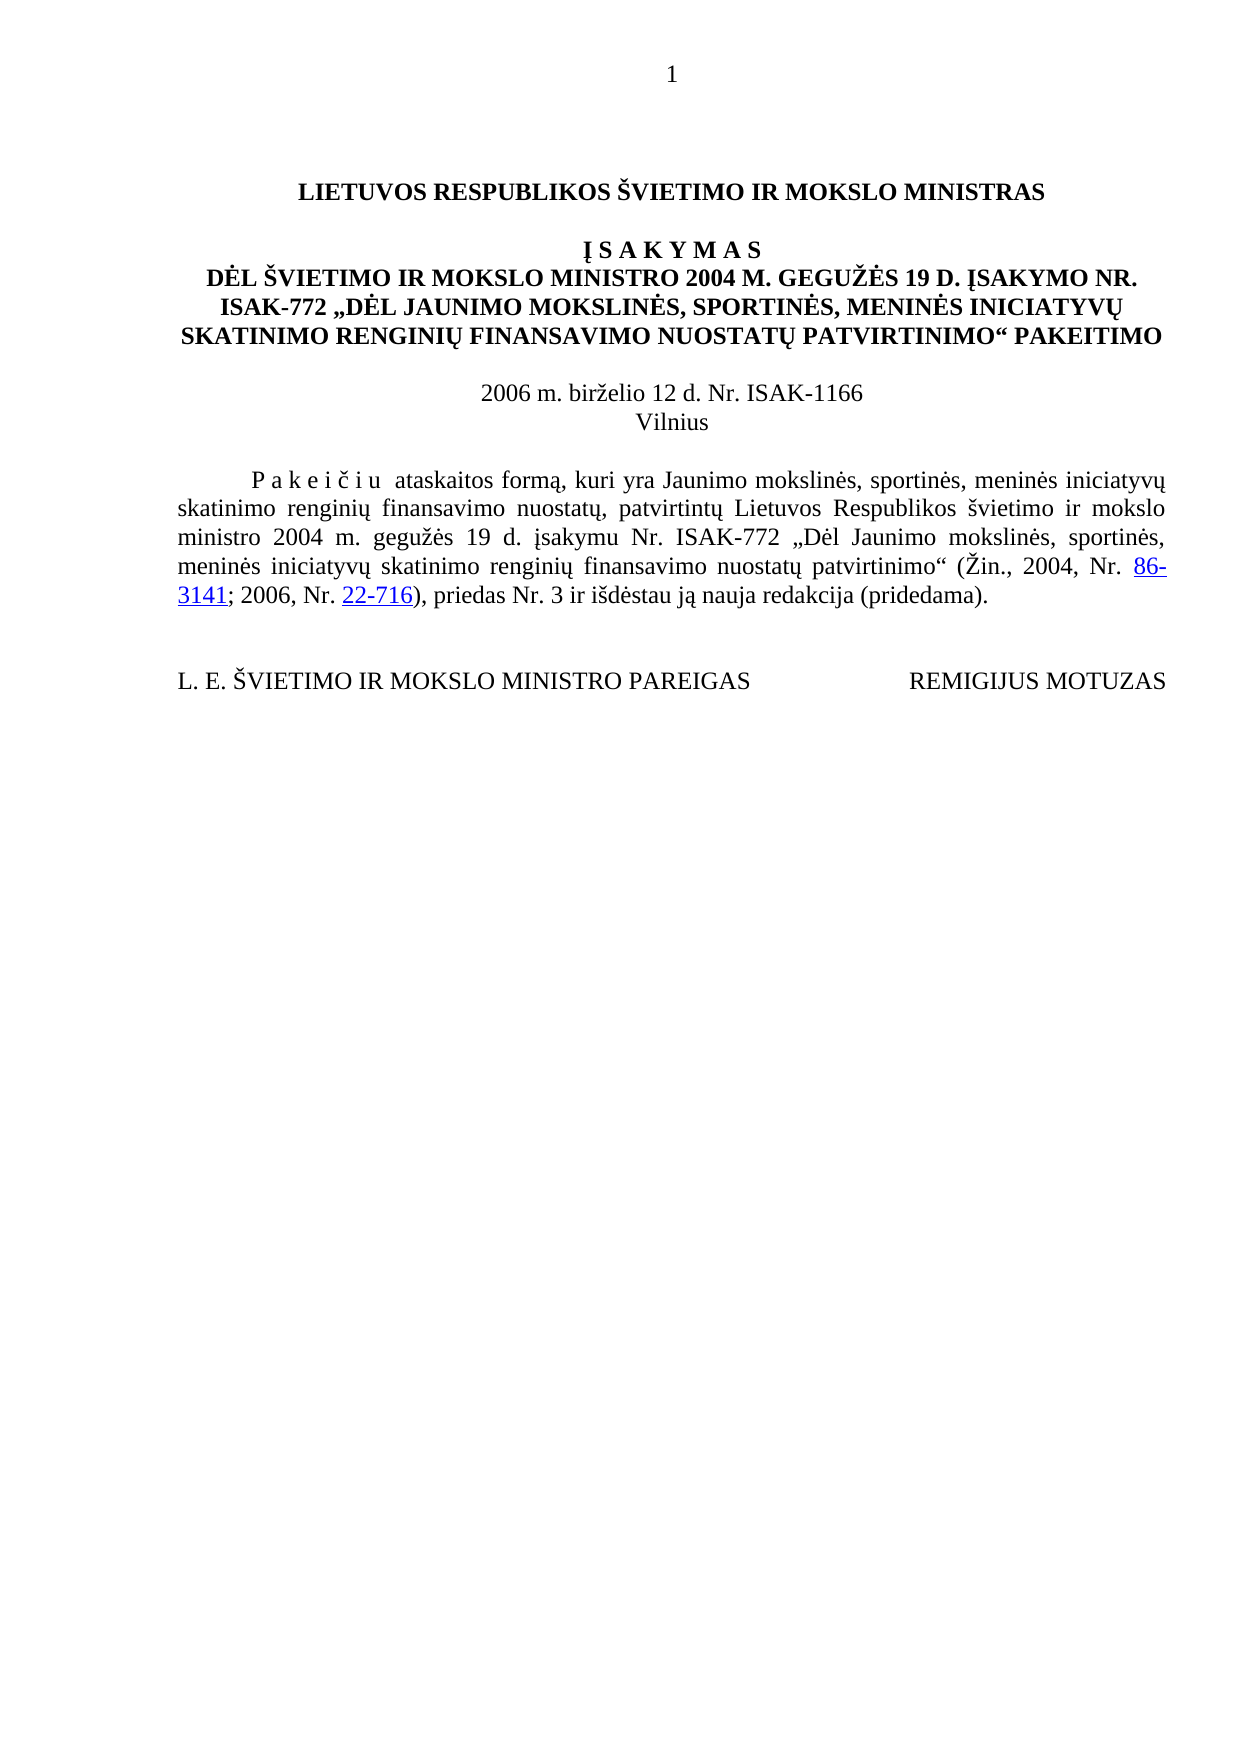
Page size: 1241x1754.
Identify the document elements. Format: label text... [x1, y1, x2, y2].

text L. E. ŠVIETIMO IR MOKSLO MINISTRO PAREIGAS REMIGIJUS MOTUZAS [177, 666, 1167, 695]
text Pakeičiu ataskaitos formą, kuri yra Jaunimo mokslinės, sportinės, meninės iniciatyvų skatinimo renginių finansavimo nuostatų, patvirtintų Lietuvos Respublikos švietimo ir mokslo ministro 2004 m. gegužės 19 d. įsakymu Nr. ISAK-772 „Dėl Jaunimo mokslinės, sportinės, meninės iniciatyvų skatinimo renginių finansavimo nuostatų patvirtinimo“ (Žin., 2004, Nr. 86-3141; 2006, Nr. 22-716), priedas Nr. 3 ir išdėstau ją nauja redakcija (pridedama). [177, 465, 1167, 608]
text Vilnius [177, 407, 1167, 436]
text Į S A K Y M A S [177, 235, 1167, 263]
text LIETUVOS RESPUBLIKOS ŠVIETIMO IR MOKSLO MINISTRAS [177, 177, 1167, 206]
text DĖL ŠVIETIMO IR MOKSLO MINISTRO 2004 M. GEGUŽĖS 19 D. ĮSAKYMO NR. ISAK-772 „DĖL JAUNIMO MOKSLINĖS, SPORTINĖS, MENINĖS INICIATYVŲ SKATINIMO RENGINIŲ FINANSAVIMO NUOSTATŲ PATVIRTINIMO“ PAKEITIMO [177, 263, 1167, 350]
text 2006 m. birželio 12 d. Nr. ISAK-1166 [177, 378, 1167, 407]
